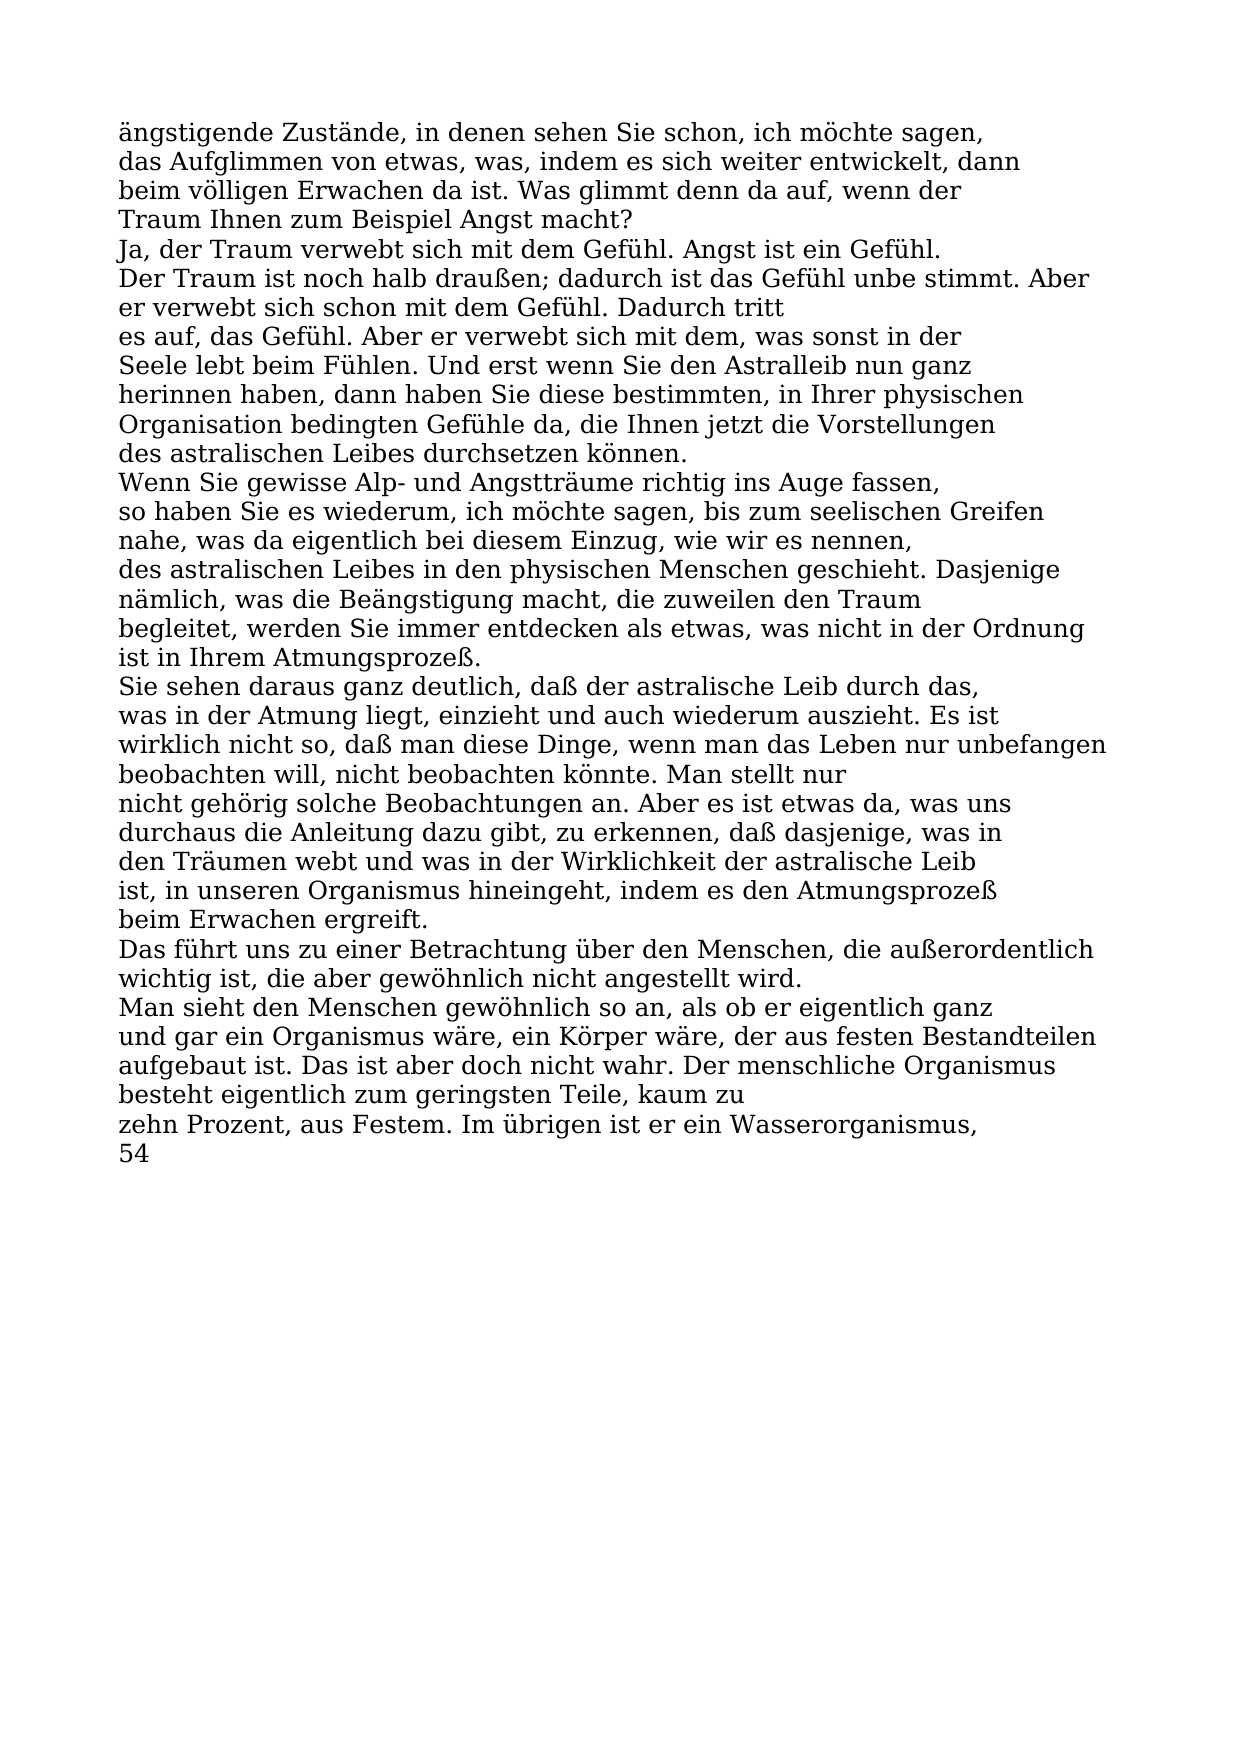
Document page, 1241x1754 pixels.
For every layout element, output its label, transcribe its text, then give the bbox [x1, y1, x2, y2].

text Seele lebt beim Fühlen. Und erst wenn Sie den Astralleib nun ganz [118, 351, 1122, 381]
text das Aufglimmen von etwas, was, indem es sich weiter entwickelt, dann [118, 147, 1122, 176]
text es auf, das Gefühl. Aber er verwebt sich mit dem, was sonst in der [118, 322, 1122, 351]
text Der Traum ist noch halb draußen; dadurch ist das Gefühl unbe stimmt. Aber er verwebt sich schon mit dem Gefühl. Dadurch tritt [118, 264, 1122, 322]
text Organisation bedingten Gefühle da, die Ihnen jetzt die Vorstellungen [118, 410, 1122, 439]
text beim Erwachen ergreift. [118, 906, 1122, 935]
text Wenn Sie gewisse Alp- und Angstträume richtig ins Auge fassen, [118, 468, 1122, 497]
text zehn Prozent, aus Festem. Im übrigen ist er ein Wasserorganismus, [118, 1110, 1122, 1139]
text nicht gehörig solche Beobachtungen an. Aber es ist etwas da, was uns [118, 789, 1122, 818]
text ist, in unseren Organismus hineingeht, indem es den Atmungsprozeß [118, 876, 1122, 906]
text Man sieht den Menschen gewöhnlich so an, als ob er eigentlich ganz [118, 993, 1122, 1022]
text und gar ein Organismus wäre, ein Körper wäre, der aus festen Bestandteilen aufgebaut ist. Das ist aber doch nicht wahr. Der menschliche Organismus besteht eigentlich zum geringsten Teile, kaum zu [118, 1022, 1122, 1110]
text 54 [118, 1139, 1122, 1168]
text beim völligen Erwachen da ist. Was glimmt denn da auf, wenn der [118, 176, 1122, 206]
text des astralischen Leibes in den physischen Menschen geschieht. Dasjenige nämlich, was die Beängstigung macht, die zuweilen den Traum [118, 556, 1122, 614]
text durchaus die Anleitung dazu gibt, zu erkennen, daß dasjenige, was in [118, 818, 1122, 847]
text wirklich nicht so, daß man diese Dinge, wenn man das Leben nur unbefangen beobachten will, nicht beobachten könnte. Man stellt nur [118, 731, 1122, 789]
text Das führt uns zu einer Betrachtung über den Menschen, die außerordentlich wichtig ist, die aber gewöhnlich nicht angestellt wird. [118, 935, 1122, 993]
text Ja, der Traum verwebt sich mit dem Gefühl. Angst ist ein Gefühl. [118, 235, 1122, 264]
text so haben Sie es wiederum, ich möchte sagen, bis zum seelischen Greifen nahe, was da eigentlich bei diesem Einzug, wie wir es nennen, [118, 497, 1122, 556]
text den Träumen webt und was in der Wirklichkeit der astralische Leib [118, 847, 1122, 876]
text Traum Ihnen zum Beispiel Angst macht? [118, 206, 1122, 235]
text des astralischen Leibes durchsetzen können. [118, 439, 1122, 468]
text begleitet, werden Sie immer entdecken als etwas, was nicht in der Ordnung ist in Ihrem Atmungsprozeß. [118, 614, 1122, 672]
text was in der Atmung liegt, einzieht und auch wiederum auszieht. Es ist [118, 701, 1122, 731]
text herinnen haben, dann haben Sie diese bestimmten, in Ihrer physischen [118, 381, 1122, 410]
text Sie sehen daraus ganz deutlich, daß der astralische Leib durch das, [118, 672, 1122, 701]
text ängstigende Zustände, in denen sehen Sie schon, ich möchte sagen, [118, 118, 1122, 147]
